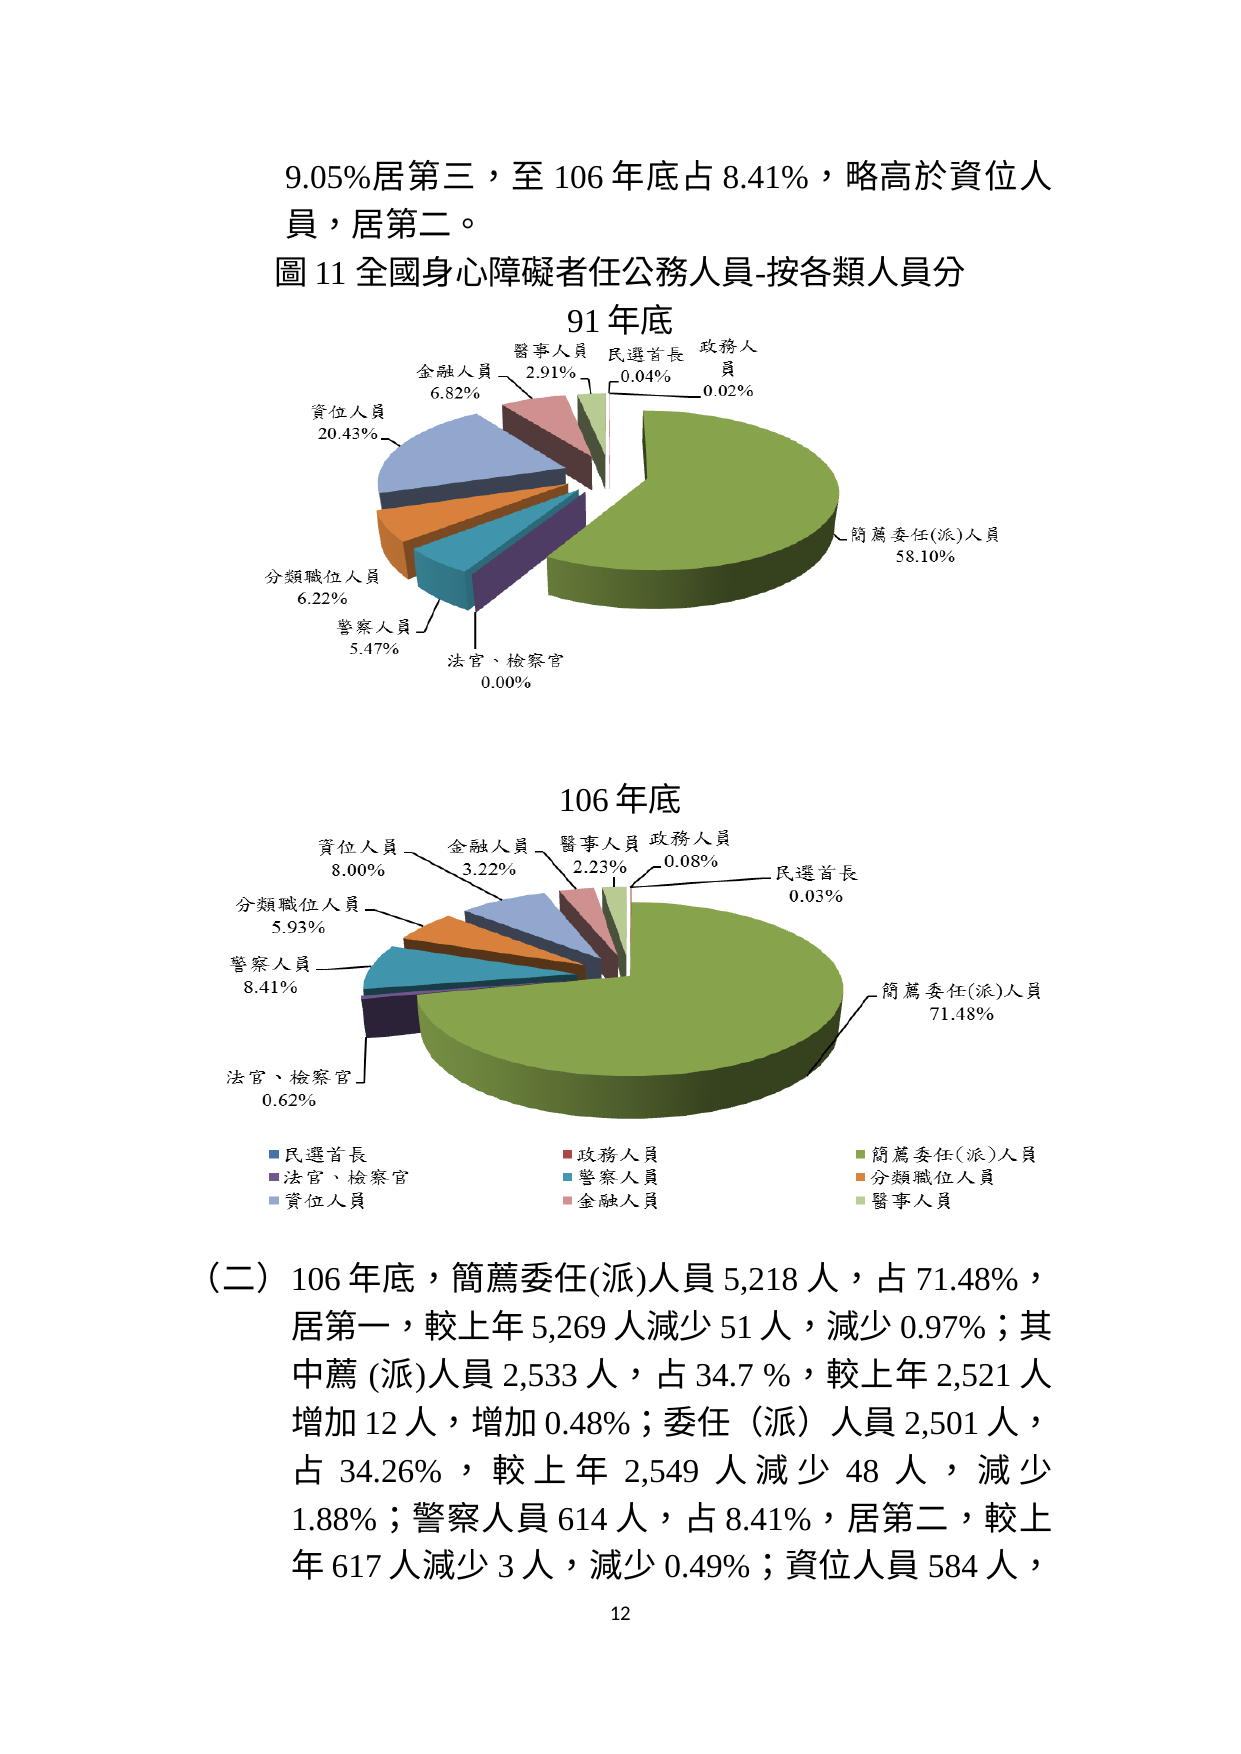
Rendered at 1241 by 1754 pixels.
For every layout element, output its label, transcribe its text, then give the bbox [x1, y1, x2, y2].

text 106年底 [187, 773, 1053, 821]
text 9.05%居第三，至106年底占8.41%，略高於資位人員，居第二。 [187, 150, 1053, 246]
text 圖11 全國身心障礙者任公務人員-按各類人員分 [187, 246, 1053, 294]
picture [202, 819, 1091, 1272]
picture [221, 342, 1053, 770]
text 91年底 [187, 294, 1053, 342]
text （二）106年底，簡薦委任(派)人員5,218人，占71.48%，居第一，較上年5,269人減少51人，減少0.97%；其中薦 (派)人員2,533人，占34.7 %，較上年2,521人增加12人，增加0.48%；委任（派）人員2,501人，占34.26%，較上年2,549人減少48人，減少1.88%；警察人員614人，占8.41%，居第二，較上年617人減少3人，減少0.49%；資位人員584人， [187, 1252, 1053, 1587]
